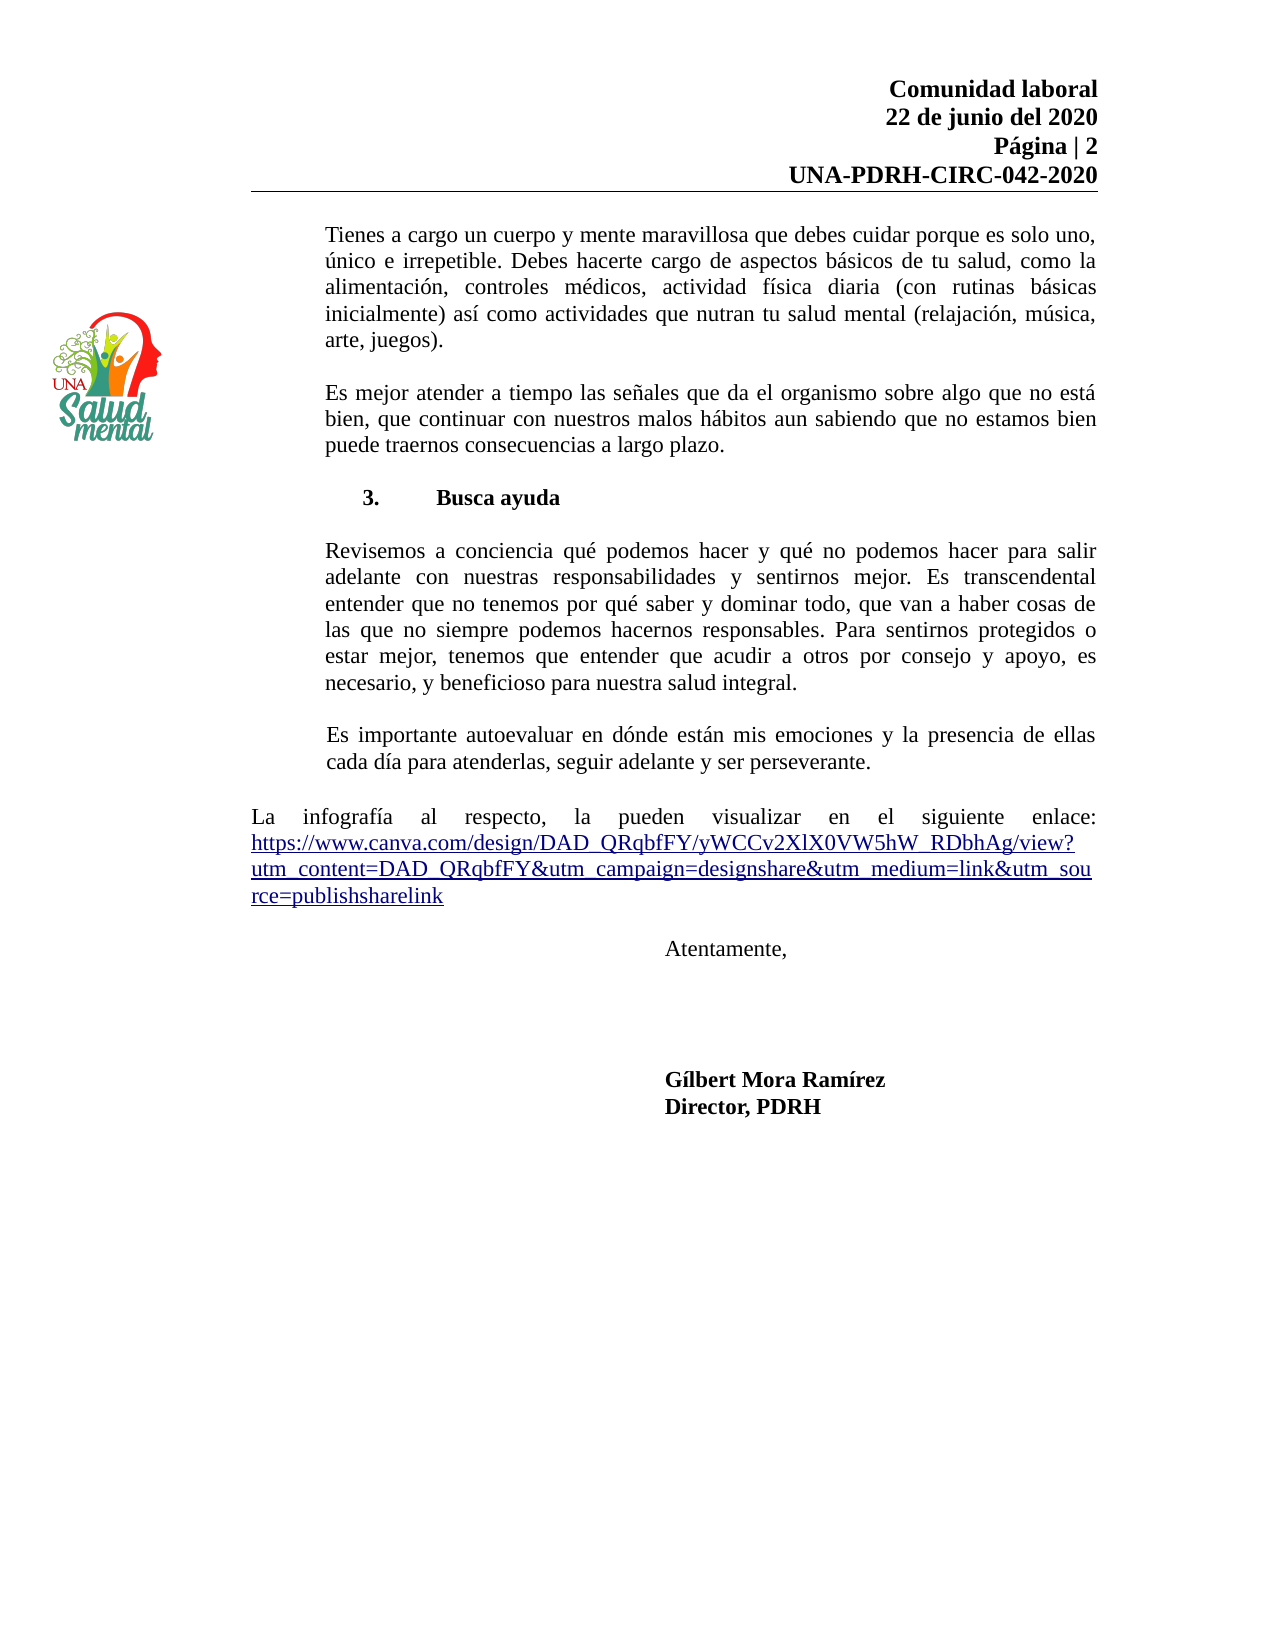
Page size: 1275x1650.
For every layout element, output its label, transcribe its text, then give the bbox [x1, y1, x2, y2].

text Revisemos a conciencia qué podemos hacer y qué no podemos hacer para salir adelante con nuestras responsabilidades y sentirnos mejor. Es transcendental entender que no tenemos por qué saber y dominar todo, que van a haber cosas de las que no siempre podemos hacernos responsables. Para sentirnos protegidos o estar mejor, tenemos que entender que acudir a otros por consejo y apoyo, es necesario, y beneficioso para nuestra salud integral. [325, 537, 1098, 695]
text La infografía al respecto, la pueden visualizar en el siguiente enlace: https://www.canva.com/design/DAD_QRqbfFY/yWCCv2XlX0VW5hW_RDbhAg/view?utm_content=DAD_QRqbfFY&utm_campaign=designshare&utm_medium=link&utm_source=publishsharelink [251, 803, 1098, 908]
list Es importante autoevaluar en dónde están mis emociones y la presencia de ellas cada día para atenderlas, seguir adelante y ser perseverante. [326, 721, 1098, 774]
text Atentamente, [251, 934, 1098, 961]
text Director, PDRH [664, 1093, 1098, 1119]
text Tienes a cargo un cuerpo y mente maravillosa que debes cuidar porque es solo uno, único e irrepetible. Debes hacerte cargo de aspectos básicos de tu salud, como la alimentación, controles médicos, actividad física diaria (con rutinas básicas inicialmente) así como actividades que nutran tu salud mental (relajación, música, arte, juegos). [325, 221, 1098, 352]
text Gílbert Mora Ramírez [664, 1066, 1098, 1093]
list Busca ayuda [362, 484, 1098, 511]
text Es mejor atender a tiempo las señales que da el organismo sobre algo que no está bien, que continuar con nuestros malos hábitos aun sabiendo que no estamos bien puede traernos consecuencias a largo plazo. [325, 379, 1098, 458]
